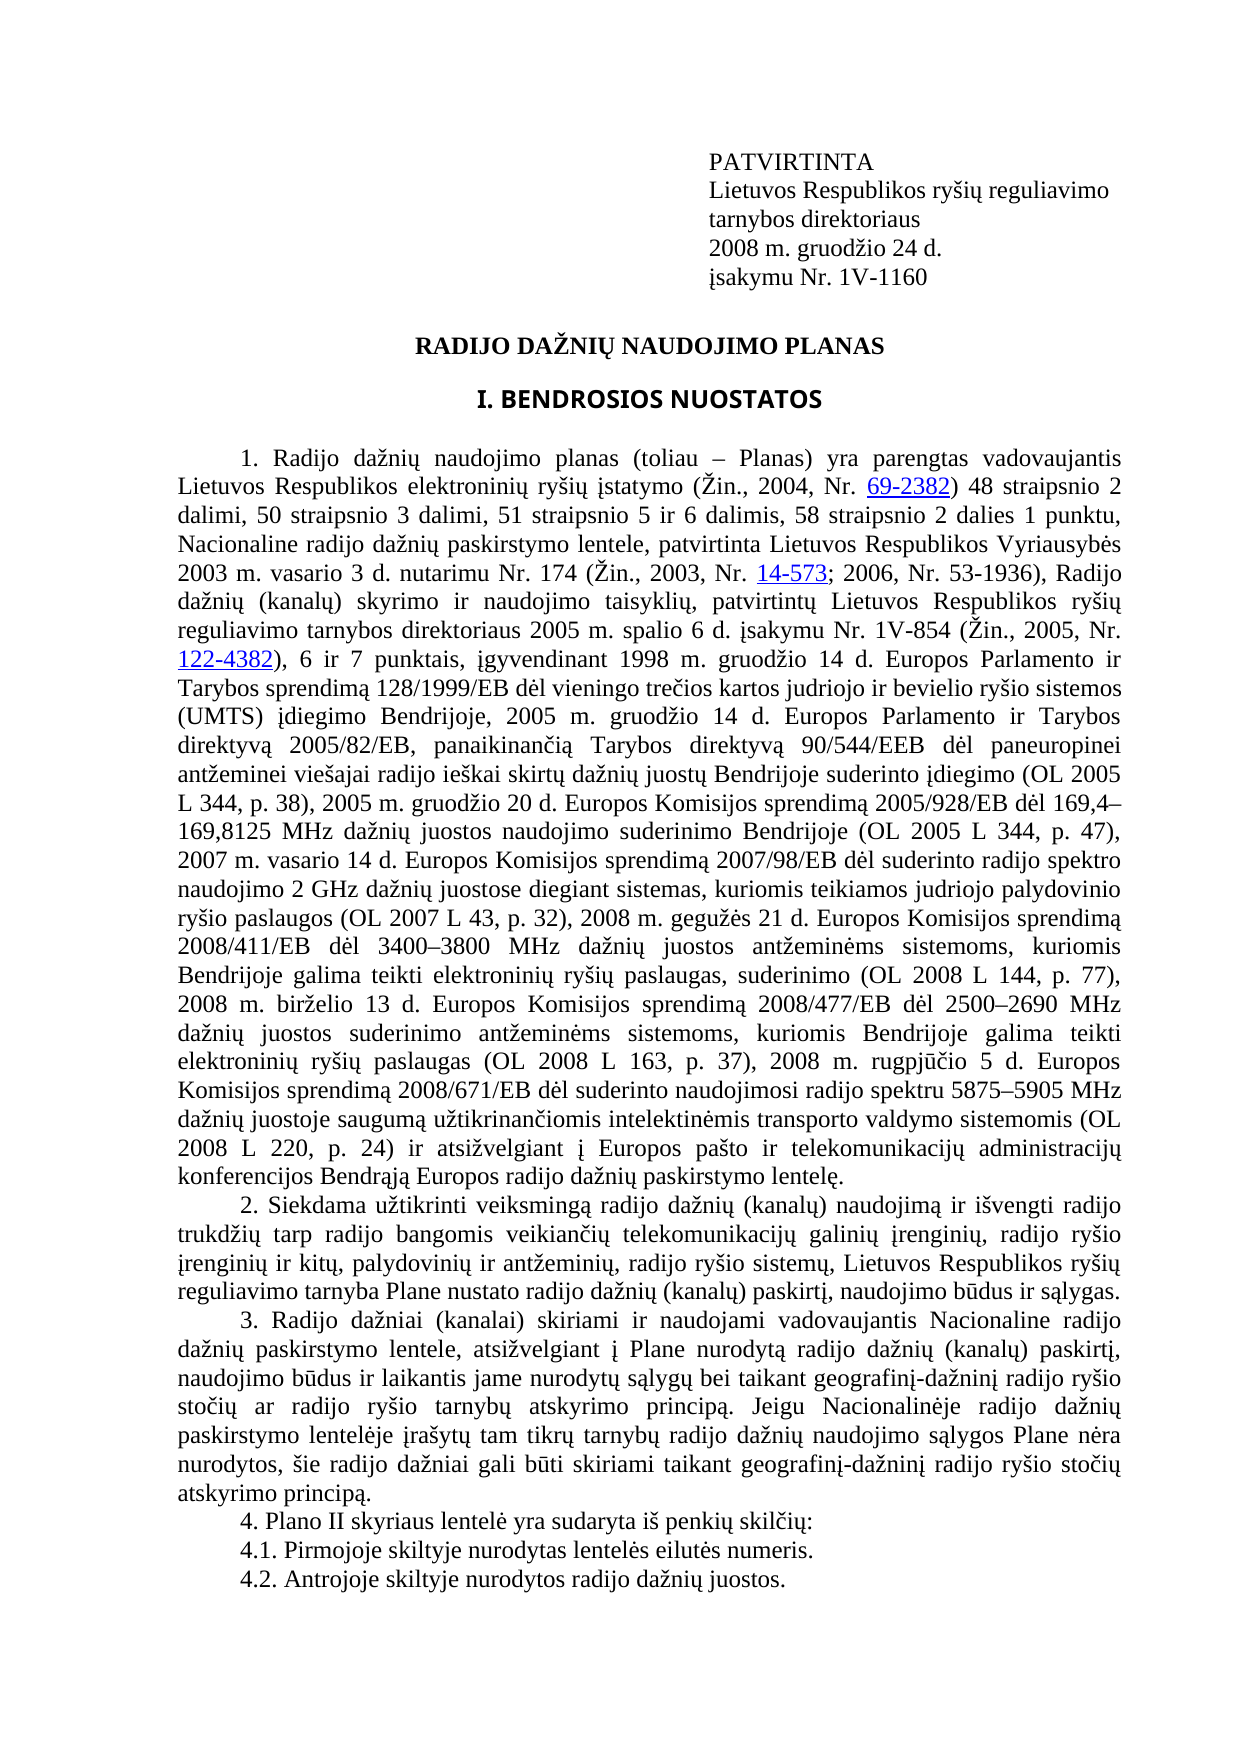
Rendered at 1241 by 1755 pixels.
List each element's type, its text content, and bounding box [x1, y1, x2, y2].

text 4. Plano II skyriaus lentelė yra sudaryta iš penkių skilčių: [177, 1506, 1122, 1535]
text 2008 m. gruodžio 24 d. [177, 233, 1122, 262]
text tarnybos direktoriaus [177, 204, 1122, 233]
text I. BENDROSIOS NUOSTATOS [177, 389, 1122, 414]
text Lietuvos Respublikos ryšių reguliavimo [177, 176, 1122, 204]
text PATVIRTINTA [177, 147, 1122, 176]
text 4.2. Antrojoje skiltyje nurodytos radijo dažnių juostos. [177, 1564, 1122, 1593]
text 1. Radijo dažnių naudojimo planas (toliau – Planas) yra parengtas vadovaujantis Lietuvos Respublikos elektroninių ryšių įstatymo (Žin., 2004, Nr. 69-2382) 48 straipsnio 2 dalimi, 50 straipsnio 3 dalimi, 51 straipsnio 5 ir 6 dalimis, 58 straipsnio 2 dalies 1 punktu, Nacionaline radijo dažnių paskirstymo lentele, patvirtinta Lietuvos Respublikos Vyriausybės 2003 m. vasario 3 d. nutarimu Nr. 174 (Žin., 2003, Nr. 14-573; 2006, Nr. 53-1936), Radijo dažnių (kanalų) skyrimo ir naudojimo taisyklių, patvirtintų Lietuvos Respublikos ryšių reguliavimo tarnybos direktoriaus 2005 m. spalio 6 d. įsakymu Nr. 1V-854 (Žin., 2005, Nr. 122-4382), 6 ir 7 punktais, įgyvendinant 1998 m. gruodžio 14 d. Europos Parlamento ir Tarybos sprendimą 128/1999/EB dėl vieningo trečios kartos judriojo ir bevielio ryšio sistemos (UMTS) įdiegimo Bendrijoje, 2005 m. gruodžio 14 d. Europos Parlamento ir Tarybos direktyvą 2005/82/EB, panaikinančią Tarybos direktyvą 90/544/EEB dėl paneuropinei antžeminei viešajai radijo ieškai skirtų dažnių juostų Bendrijoje suderinto įdiegimo (OL 2005 L 344, p. 38), 2005 m. gruodžio 20 d. Europos Komisijos sprendimą 2005/928/EB dėl 169,4–169,8125 MHz dažnių juostos naudojimo suderinimo Bendrijoje (OL 2005 L 344, p. 47), 2007 m. vasario 14 d. Europos Komisijos sprendimą 2007/98/EB dėl suderinto radijo spektro naudojimo 2 GHz dažnių juostose diegiant sistemas, kuriomis teikiamos judriojo palydovinio ryšio paslaugos (OL 2007 L 43, p. 32), 2008 m. gegužės 21 d. Europos Komisijos sprendimą 2008/411/EB dėl 3400–3800 MHz dažnių juostos antžeminėms sistemoms, kuriomis Bendrijoje galima teikti elektroninių ryšių paslaugas, suderinimo (OL 2008 L 144, p. 77), 2008 m. birželio 13 d. Europos Komisijos sprendimą 2008/477/EB dėl 2500–2690 MHz dažnių juostos suderinimo antžeminėms sistemoms, kuriomis Bendrijoje galima teikti elektroninių ryšių paslaugas (OL 2008 L 163, p. 37), 2008 m. rugpjūčio 5 d. Europos Komisijos sprendimą 2008/671/EB dėl suderinto naudojimosi radijo spektru 5875–5905 MHz dažnių juostoje saugumą užtikrinančiomis intelektinėmis transporto valdymo sistemomis (OL 2008 L 220, p. 24) ir atsižvelgiant į Europos pašto ir telekomunikacijų administracijų konferencijos Bendrąją Europos radijo dažnių paskirstymo lentelę. [177, 443, 1122, 1190]
text 4.1. Pirmojoje skiltyje nurodytas lentelės eilutės numeris. [177, 1535, 1122, 1564]
text įsakymu Nr. 1V-1160 [177, 262, 1122, 291]
text RADIJO DAŽNIŲ NAUDOJIMO PLANAS [177, 331, 1122, 360]
text 3. Radijo dažniai (kanalai) skiriami ir naudojami vadovaujantis Nacionaline radijo dažnių paskirstymo lentele, atsižvelgiant į Plane nurodytą radijo dažnių (kanalų) paskirtį, naudojimo būdus ir laikantis jame nurodytų sąlygų bei taikant geografinį-dažninį radijo ryšio stočių ar radijo ryšio tarnybų atskyrimo principą. Jeigu Nacionalinėje radijo dažnių paskirstymo lentelėje įrašytų tam tikrų tarnybų radijo dažnių naudojimo sąlygos Plane nėra nurodytos, šie radijo dažniai gali būti skiriami taikant geografinį-dažninį radijo ryšio stočių atskyrimo principą. [177, 1305, 1122, 1506]
text 2. Siekdama užtikrinti veiksmingą radijo dažnių (kanalų) naudojimą ir išvengti radijo trukdžių tarp radijo bangomis veikiančių telekomunikacijų galinių įrenginių, radijo ryšio įrenginių ir kitų, palydovinių ir antžeminių, radijo ryšio sistemų, Lietuvos Respublikos ryšių reguliavimo tarnyba Plane nustato radijo dažnių (kanalų) paskirtį, naudojimo būdus ir sąlygas. [177, 1190, 1122, 1305]
